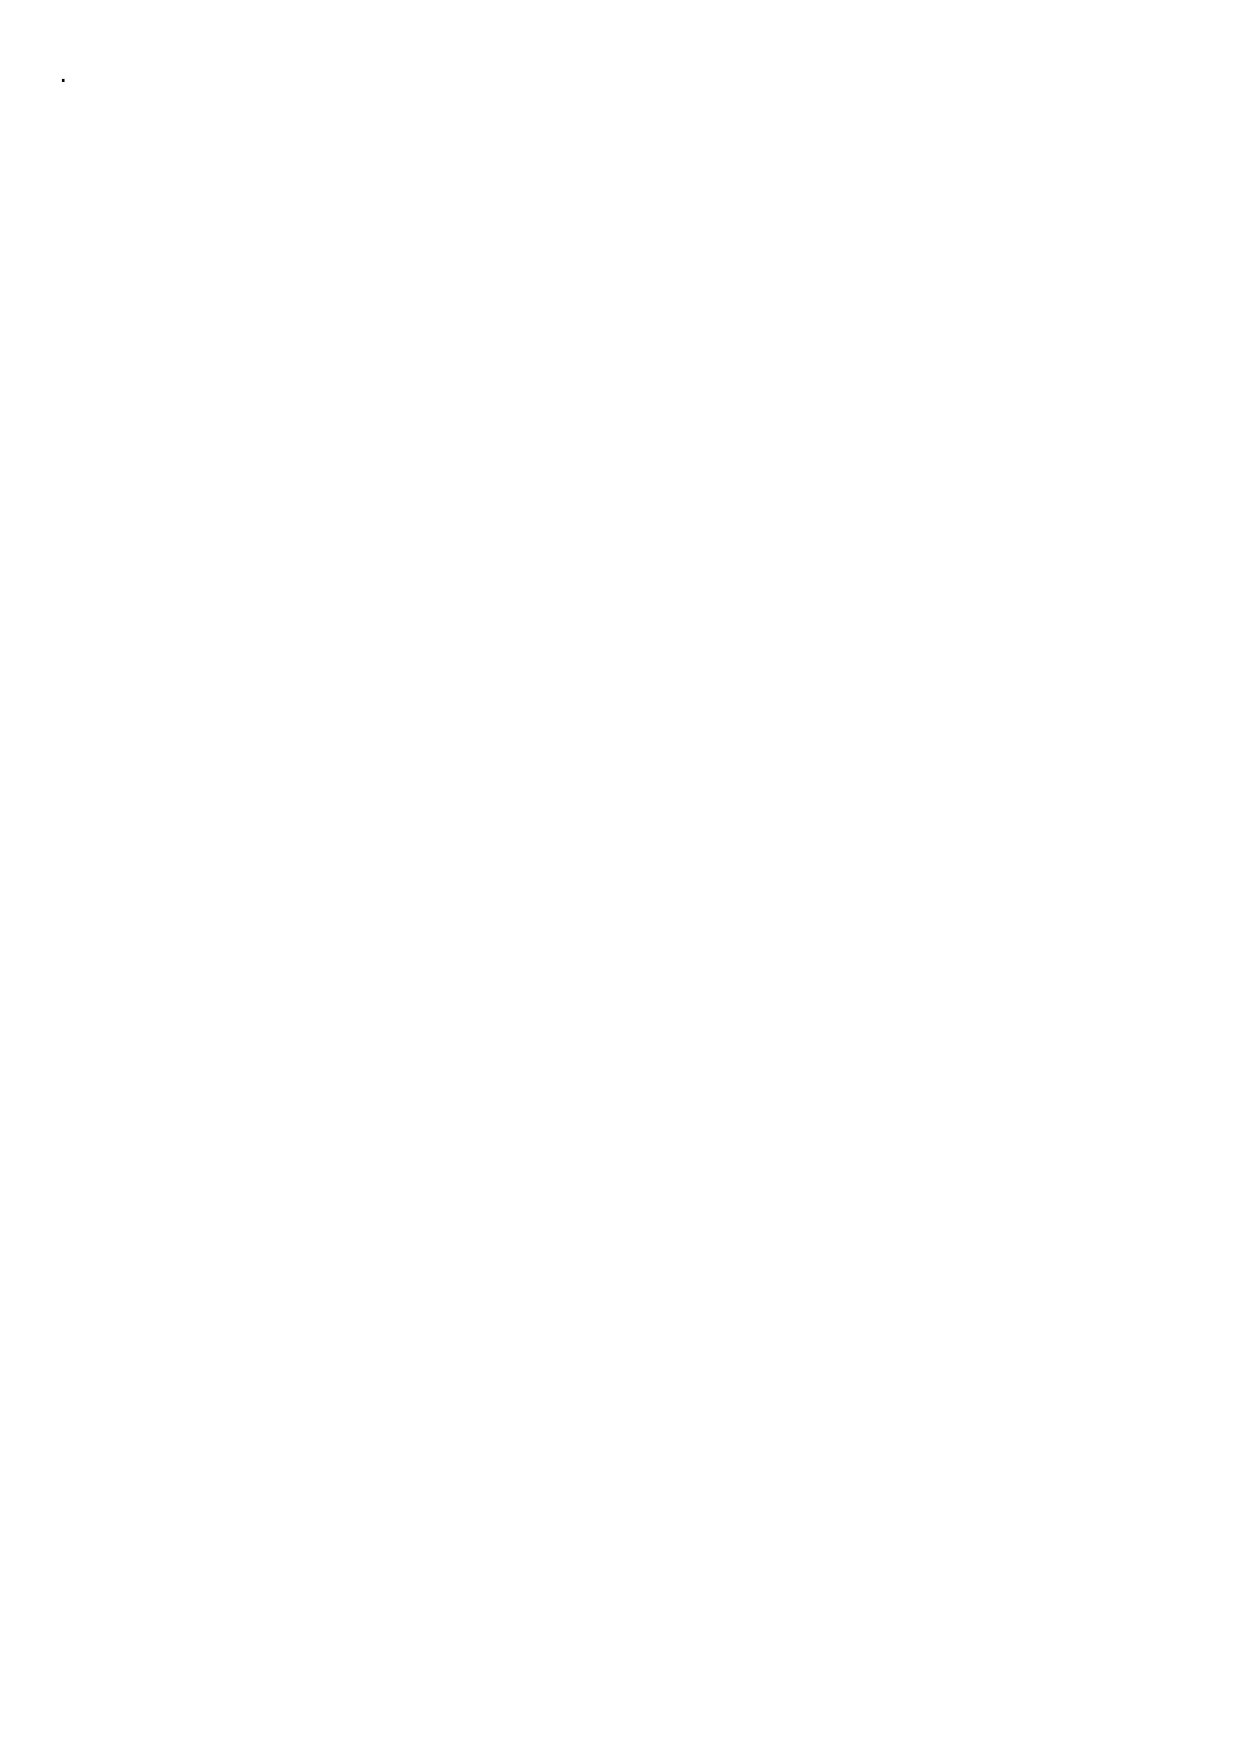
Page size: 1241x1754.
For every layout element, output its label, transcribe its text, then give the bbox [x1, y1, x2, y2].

text . [59, 59, 1181, 88]
